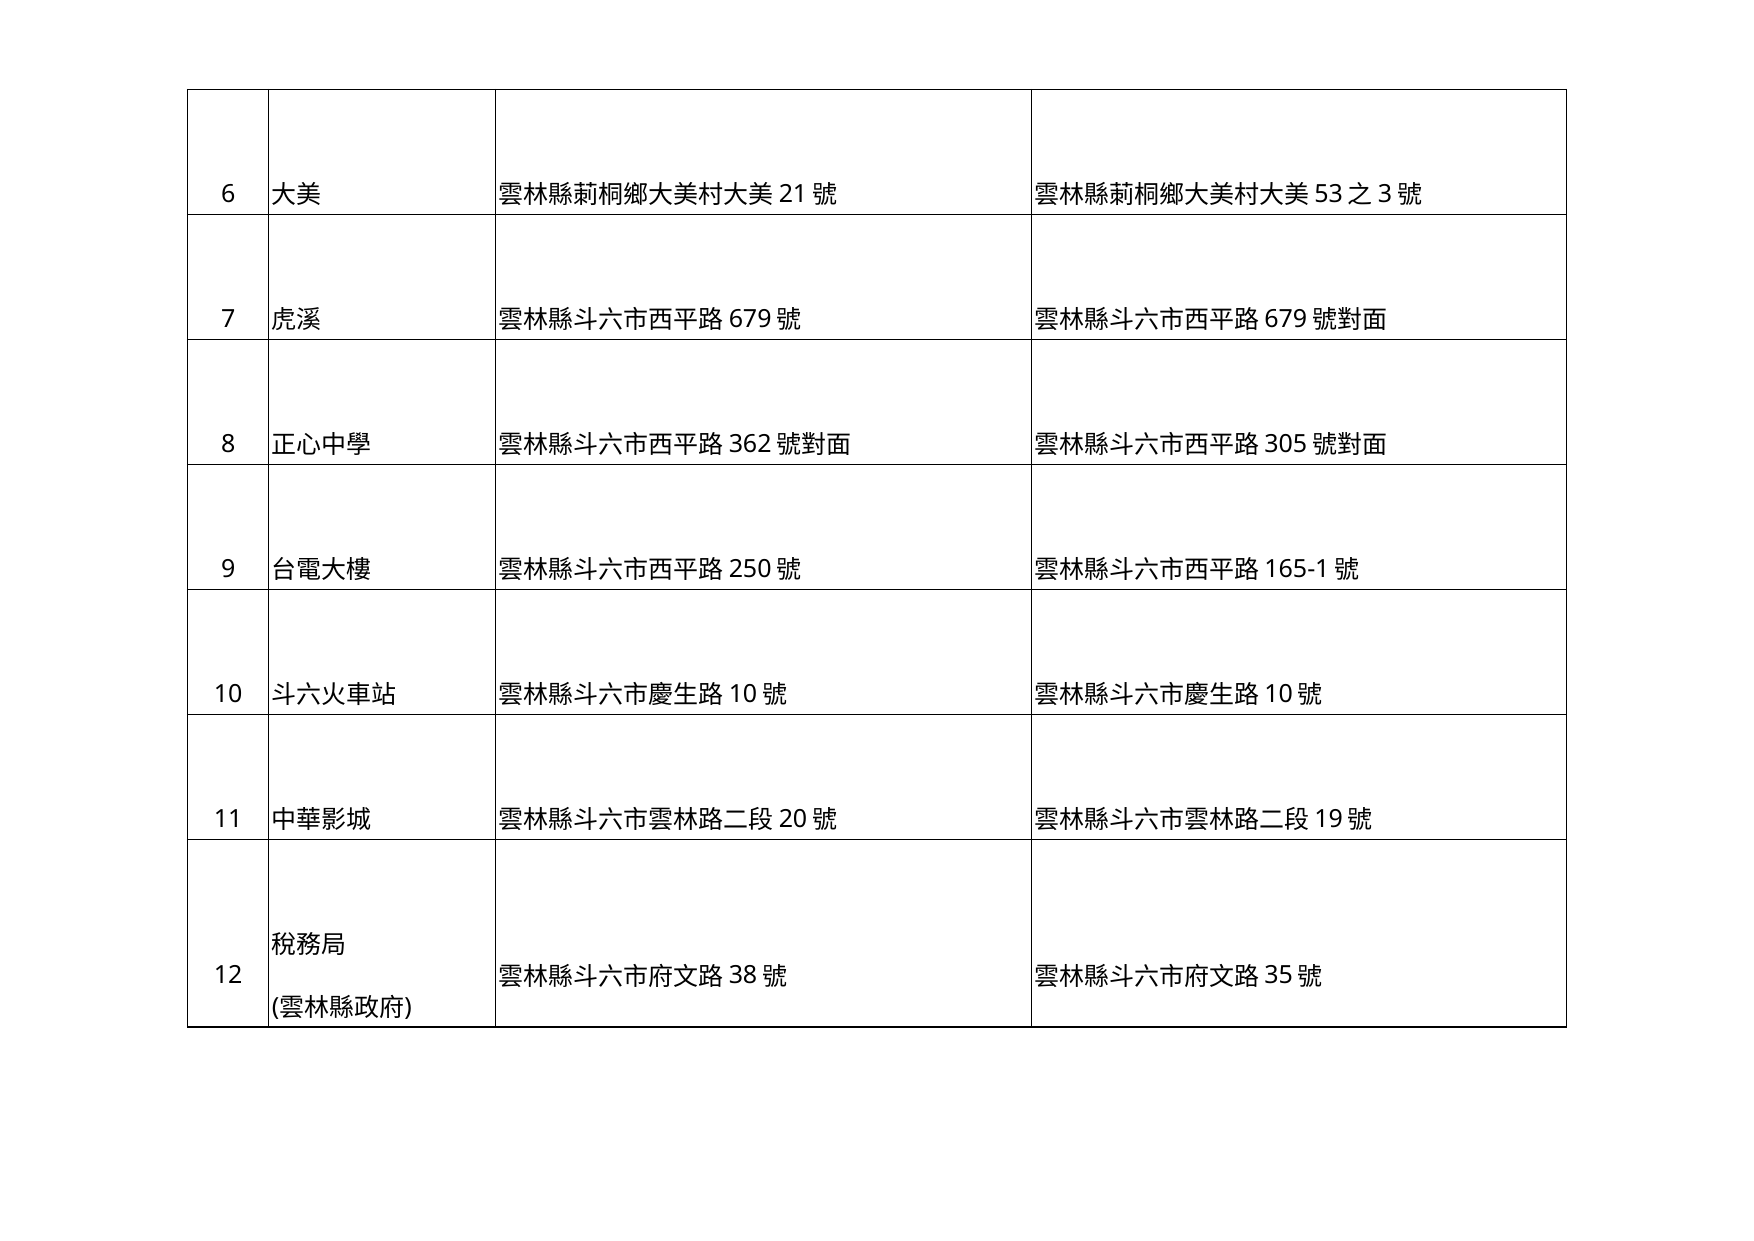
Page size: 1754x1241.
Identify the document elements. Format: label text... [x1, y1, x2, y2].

table_cell 雲林縣斗六市西平路305號對面 [1032, 340, 1566, 464]
table_cell 雲林縣斗六市雲林路二段20號 [496, 715, 1031, 839]
table_cell 雲林縣斗六市慶生路10號 [1032, 590, 1566, 714]
table_cell 稅務局 (雲林縣政府) [269, 840, 495, 1026]
table_cell 雲林縣莿桐鄉大美村大美53之3號 [1032, 90, 1566, 214]
table_cell 斗六火車站 [269, 590, 495, 714]
table_cell 6 [188, 90, 268, 214]
table_cell 雲林縣斗六市西平路362號對面 [496, 340, 1031, 464]
table_cell 10 [188, 590, 268, 714]
table_cell 8 [188, 340, 268, 464]
table_cell 雲林縣斗六市府文路35號 [1032, 840, 1566, 1026]
table_cell 9 [188, 465, 268, 589]
table_cell 雲林縣斗六市西平路250號 [496, 465, 1031, 589]
table_cell 雲林縣斗六市西平路679號 [496, 215, 1031, 339]
table_cell 台電大樓 [269, 465, 495, 589]
table_cell 11 [188, 715, 268, 839]
table_cell 雲林縣莿桐鄉大美村大美21號 [496, 90, 1031, 214]
table_cell 虎溪 [269, 215, 495, 339]
table_cell 雲林縣斗六市西平路679號對面 [1032, 215, 1566, 339]
table_cell 大美 [269, 90, 495, 214]
table_cell 12 [188, 840, 268, 1026]
table_cell 中華影城 [269, 715, 495, 839]
table_cell 雲林縣斗六市府文路38號 [496, 840, 1031, 1026]
table_cell 雲林縣斗六市雲林路二段19號 [1032, 715, 1566, 839]
table_cell 雲林縣斗六市慶生路10號 [496, 590, 1031, 714]
table_cell 雲林縣斗六市西平路165-1號 [1032, 465, 1566, 589]
table_cell 正心中學 [269, 340, 495, 464]
table_cell 7 [188, 215, 268, 339]
